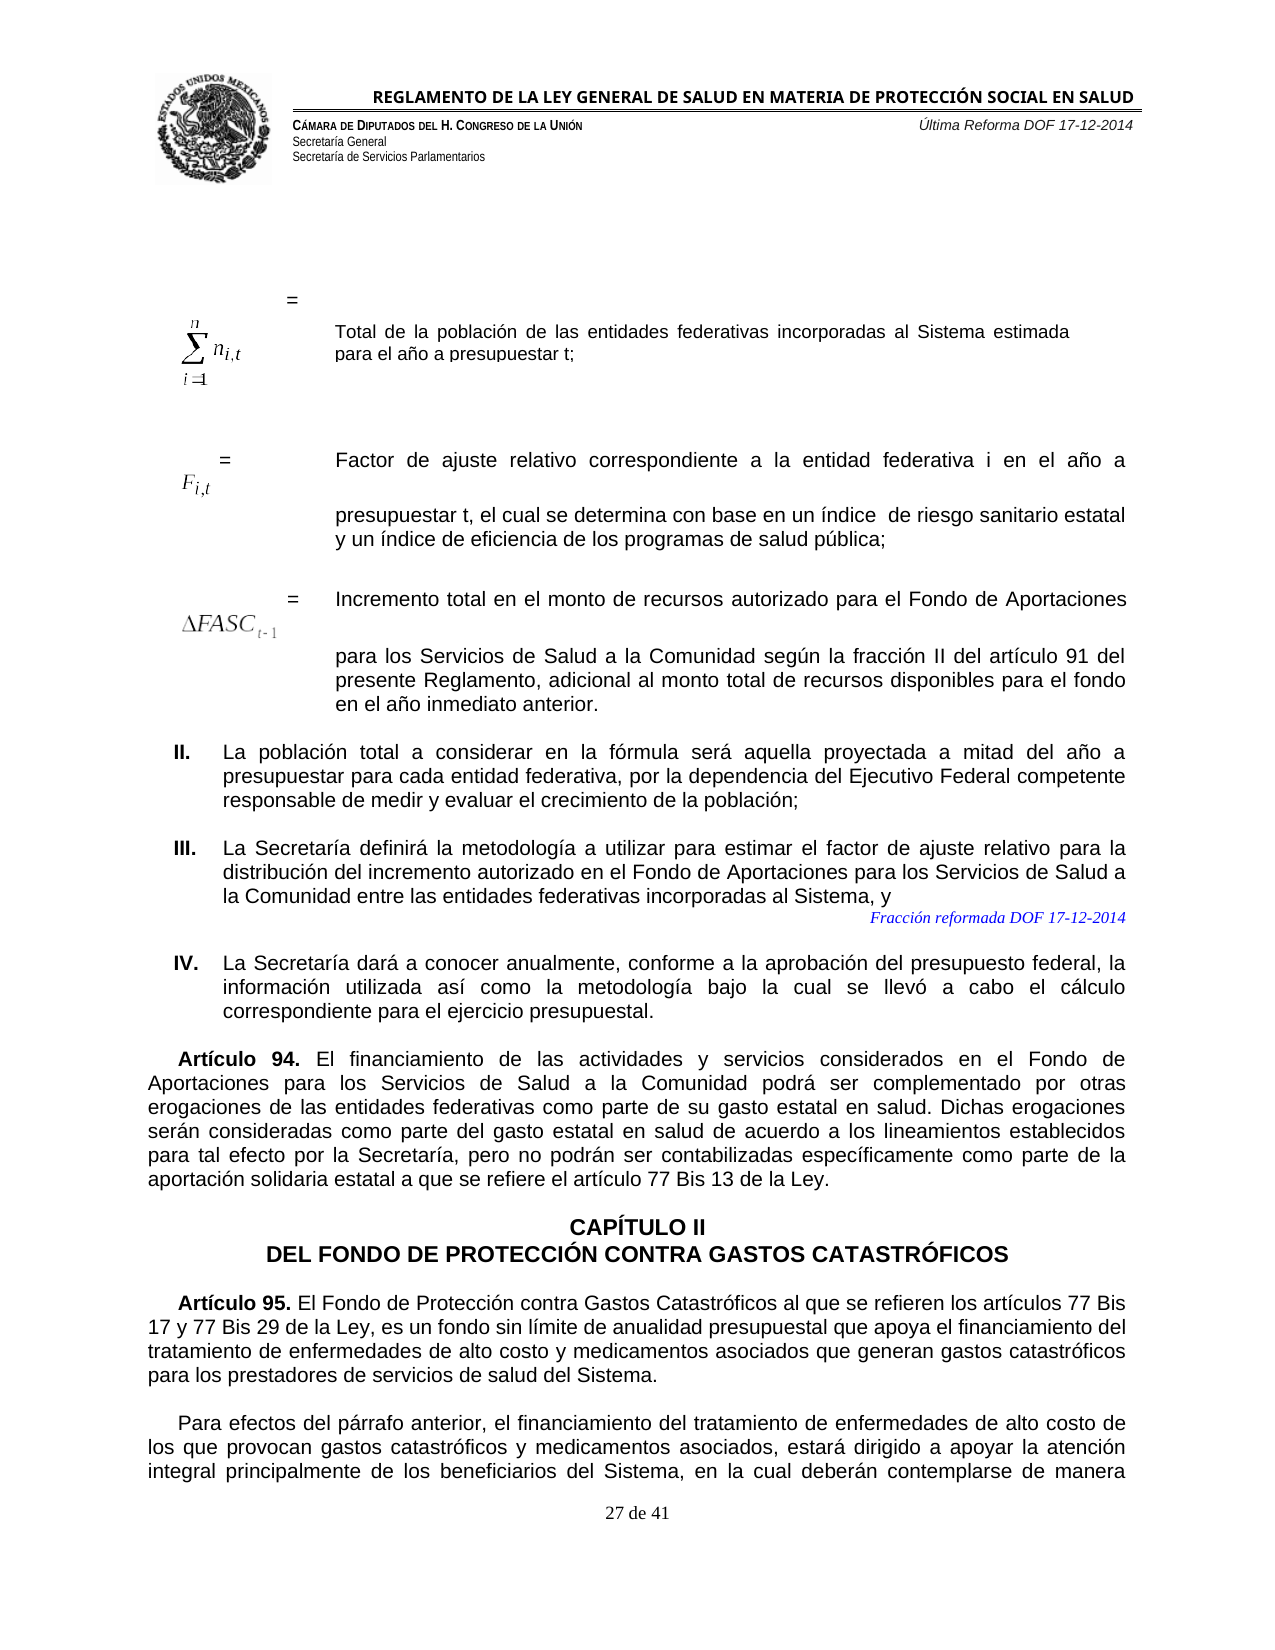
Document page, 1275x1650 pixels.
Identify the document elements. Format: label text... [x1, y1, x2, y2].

text Artículo 95. El Fondo de Protección contra Gastos Catastróficos al que se refieren los artículos 77 Bis 17 y 77 Bis 29 de la Ley, es un fondo sin límite de anualidad presupuestal que apoya el financiamiento del tratamiento de enfermedades de alto costo y medicamentos asociados que generan gastos catastróficos para los prestadores de servicios de salud del Sistema. [148, 1291, 1127, 1387]
text Fracción reformada DOF 17-12-2014 [148, 908, 1127, 927]
text IV. La Secretaría dará a conocer anualmente, conforme a la aprobación del presupuesto federal, la información utilizada así como la metodología bajo la cual se llevó a cabo el cálculo correspondiente para el ejercicio presupuestal. [173, 951, 1127, 1023]
text = Factor de ajuste relativo correspondiente a la entidad federativa i en el año a presupuestar t, el cual se determina con base en un índice de riesgo sanitario estatal y un índice de eficiencia de los programas de salud pública; [178, 448, 1127, 551]
text Para efectos del párrafo anterior, el financiamiento del tratamiento de enfermedades de alto costo de los que provocan gastos catastróficos y medicamentos asociados, estará dirigido a apoyar la atención integral principalmente de los beneficiarios del Sistema, en la cual deberán contemplarse de manera [148, 1411, 1127, 1483]
text II. La población total a considerar en la fórmula será aquella proyectada a mitad del año a presupuestar para cada entidad federativa, por la dependencia del Ejecutivo Federal competente responsable de medir y evaluar el crecimiento de la población; [173, 740, 1127, 812]
text DEL FONDO DE PROTECCIÓN CONTRA GASTOS CATASTRÓFICOS [148, 1241, 1127, 1267]
text Artículo 94. El financiamiento de las actividades y servicios considerados en el Fondo de Aportaciones para los Servicios de Salud a la Comunidad podrá ser complementado por otras erogaciones de las entidades federativas como parte de su gasto estatal en salud. Dichas erogaciones serán consideradas como parte del gasto estatal en salud de acuerdo a los lineamientos establecidos para tal efecto por la Secretaría, pero no podrán ser contabilizadas específicamente como parte de la aportación solidaria estatal a que se refiere el artículo 77 Bis 13 de la Ley. [148, 1047, 1127, 1190]
text CAPÍTULO II [148, 1214, 1127, 1241]
text III. La Secretaría definirá la metodología a utilizar para estimar el factor de ajuste relativo para la distribución del incremento autorizado en el Fondo de Aportaciones para los Servicios de Salud a la Comunidad entre las entidades federativas incorporadas al Sistema, y [173, 836, 1127, 908]
text = [178, 288, 1127, 414]
text Total de la población de las entidades federativas incorporadas al Sistema estimada para el año a presupuestar t; [334, 321, 1070, 362]
text = Incremento total en el monto de recursos autorizado para el Fondo de Aportaciones para los Servicios de Salud a la Comunidad según la fracción II del artículo 91 del presente Reglamento, adicional al monto total de recursos disponibles para el fondo en el año inmediato anterior. [178, 587, 1127, 716]
